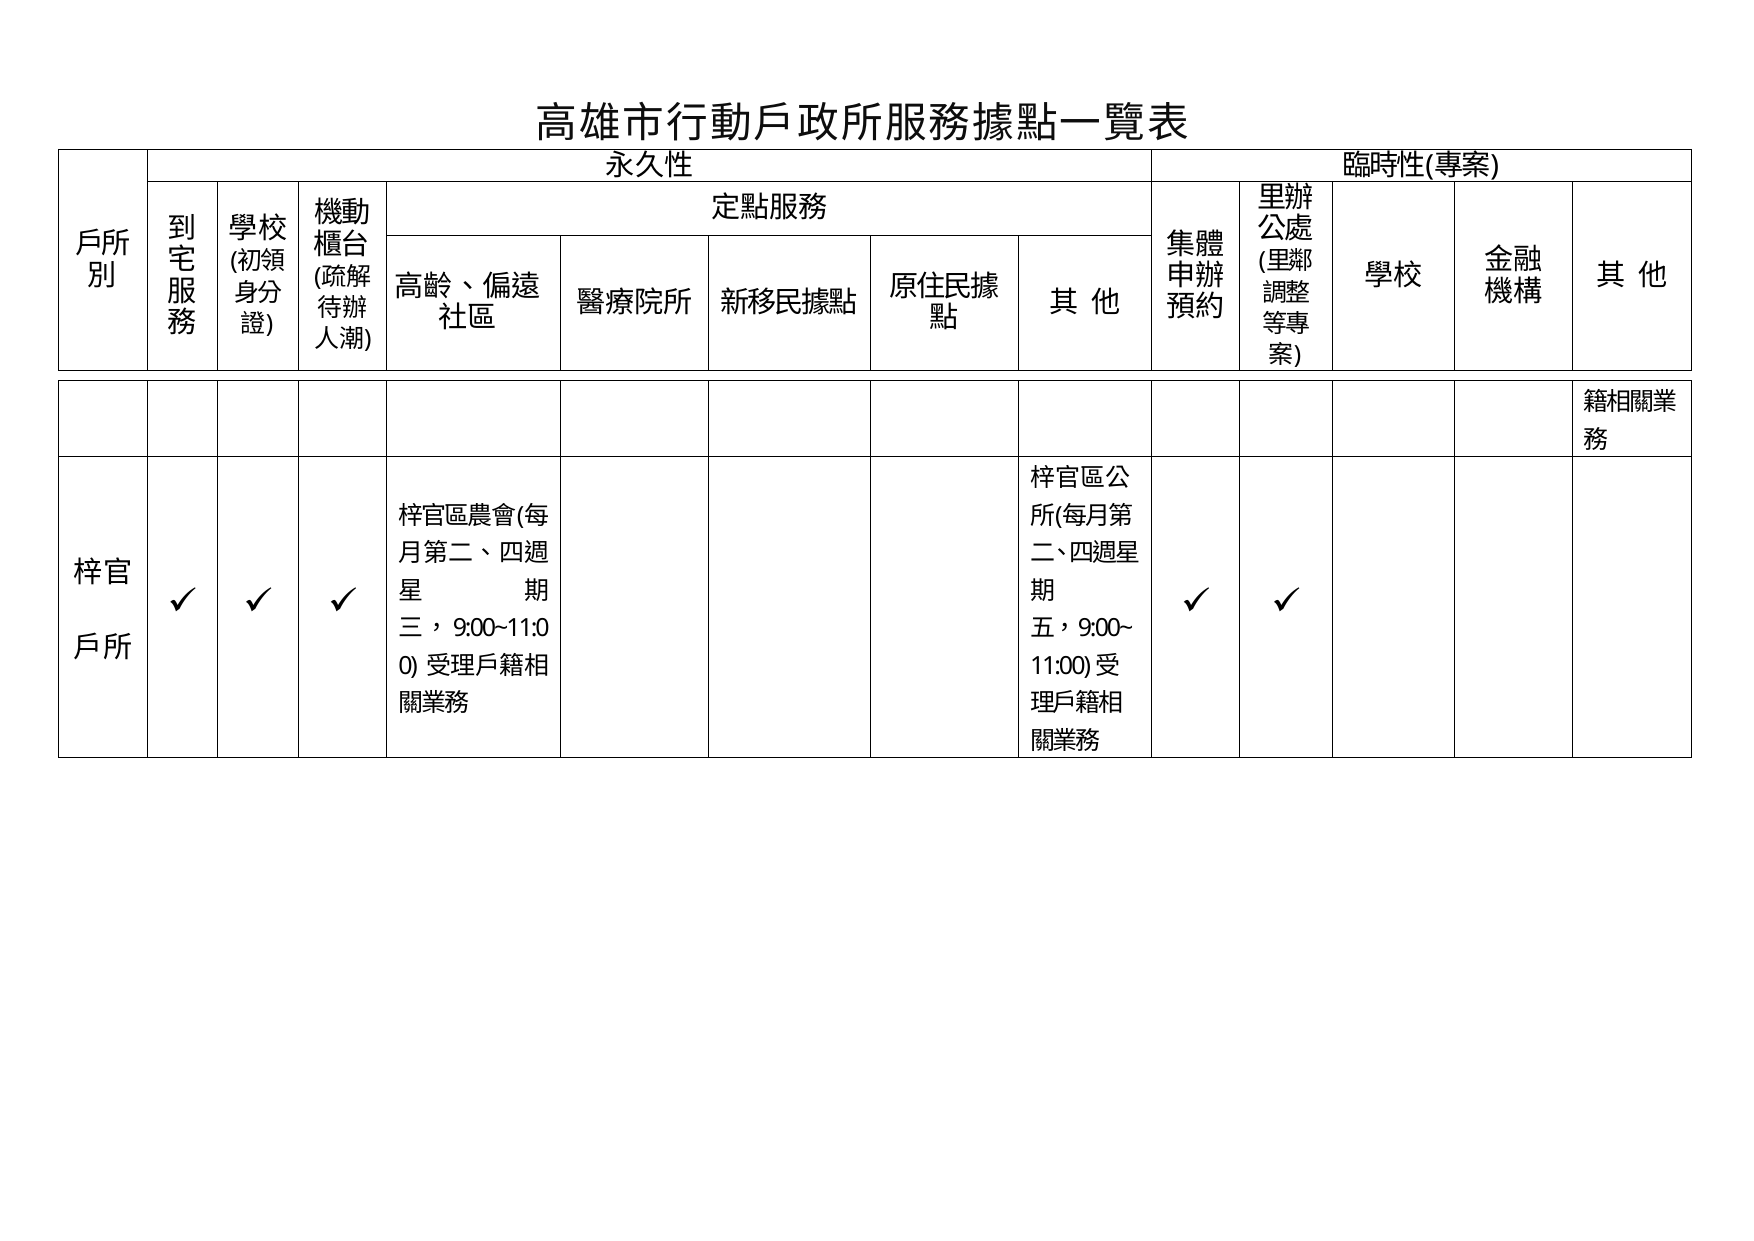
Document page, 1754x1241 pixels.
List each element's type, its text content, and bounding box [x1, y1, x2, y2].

table_cell [1240, 381, 1332, 456]
table_cell 梓官區公所(每月第二、四週星期五，9:00~11:00) 受理戶籍相關業務 [1019, 457, 1151, 757]
table_cell  [1240, 457, 1332, 757]
table_cell [1573, 457, 1691, 757]
table_cell [709, 457, 870, 757]
table_cell 梓官區農會(每月第二、四週星期三，9:00~11:00) 受理戶籍相關業務 [387, 457, 560, 757]
table_cell [148, 381, 217, 456]
table_cell [1019, 381, 1151, 456]
table_cell [59, 381, 147, 456]
table_cell  [299, 457, 386, 757]
table_cell 梓官 戶所 [59, 457, 147, 757]
table_cell [1152, 381, 1239, 456]
table_cell [1455, 381, 1572, 456]
table_cell [1455, 457, 1572, 757]
table_cell [1333, 457, 1454, 757]
table_cell [218, 381, 298, 456]
table_cell [1333, 381, 1454, 456]
table_cell [871, 457, 1018, 757]
table_cell [387, 381, 560, 456]
table_cell [561, 457, 708, 757]
table_cell 籍相關業務 [1573, 381, 1691, 456]
table_cell  [218, 457, 298, 757]
table_cell  [148, 457, 217, 757]
table_cell [871, 381, 1018, 456]
table_cell  [1152, 457, 1239, 757]
table_cell [709, 381, 870, 456]
table_cell [299, 381, 386, 456]
table_cell [561, 381, 708, 456]
